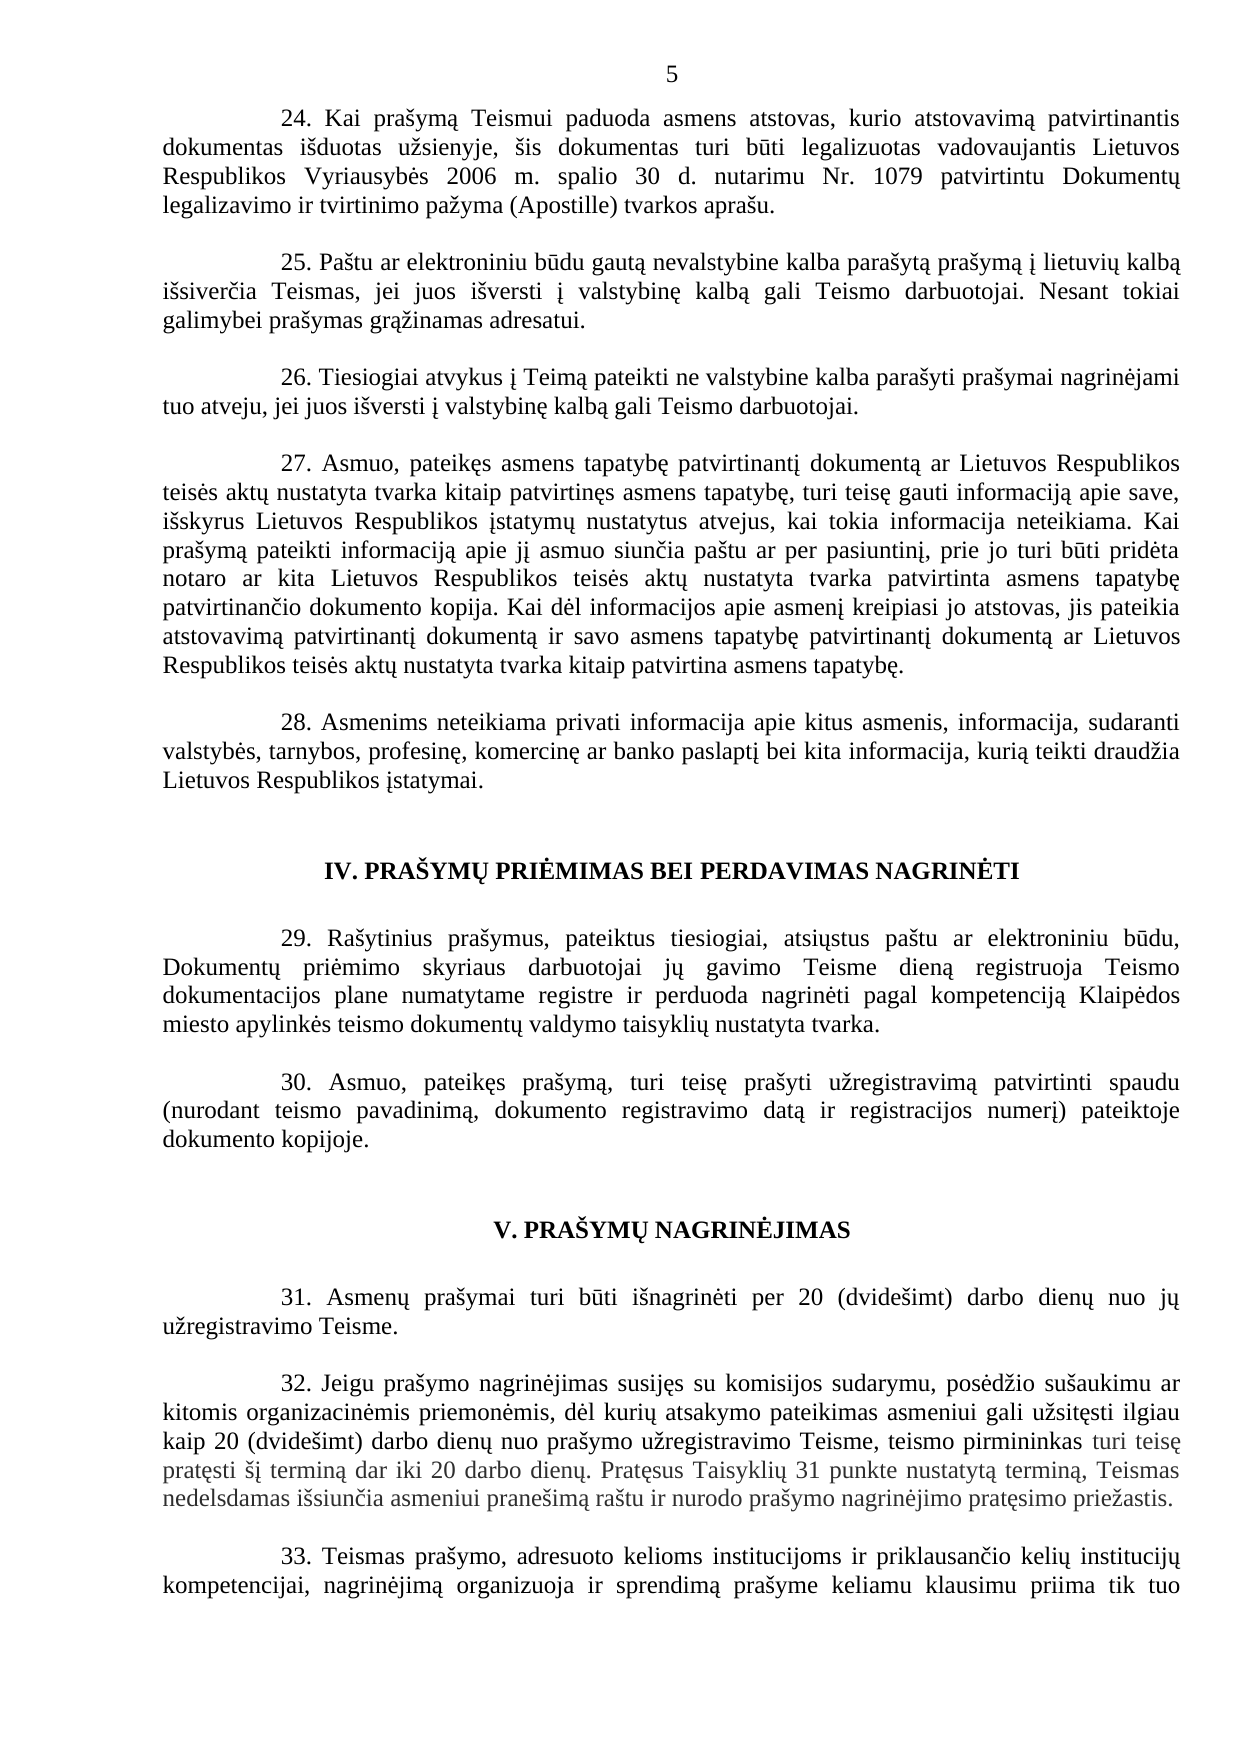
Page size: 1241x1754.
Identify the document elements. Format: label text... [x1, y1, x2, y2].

text 30. Asmuo, pateikęs prašymą, turi teisę prašyti užregistravimą patvirtinti spaudu (nurodant teismo pavadinimą, dokumento registravimo datą ir registracijos numerį) pateiktoje dokumento kopijoje. [162, 1067, 1181, 1153]
text 28. Asmenims neteikiama privati informacija apie kitus asmenis, informacija, sudaranti valstybės, tarnybos, profesinę, komercinę ar banko paslaptį bei kita informacija, kurią teikti draudžia Lietuvos Respublikos įstatymai. [162, 707, 1181, 793]
text 24. Kai prašymą Teismui paduoda asmens atstovas, kurio atstovavimą patvirtinantis dokumentas išduotas užsienyje, šis dokumentas turi būti legalizuotas vadovaujantis Lietuvos Respublikos Vyriausybės 2006 m. spalio 30 d. nutarimu Nr. 1079 patvirtintu Dokumentų legalizavimo ir tvirtinimo pažyma (Apostille) tvarkos aprašu. [162, 103, 1181, 218]
text 32. Jeigu prašymo nagrinėjimas susijęs su komisijos sudarymu, posėdžio sušaukimu ar kitomis organizacinėmis priemonėmis, dėl kurių atsakymo pateikimas asmeniui gali užsitęsti ilgiau kaip 20 (dvidešimt) darbo dienų nuo prašymo užregistravimo Teisme, teismo pirmininkas turi teisę pratęsti šį terminą dar iki 20 darbo dienų. Pratęsus Taisyklių 31 punkte nustatytą terminą, Teismas nedelsdamas išsiunčia asmeniui pranešimą raštu ir nurodo prašymo nagrinėjimo pratęsimo priežastis. [162, 1368, 1181, 1512]
text 26. Tiesiogiai atvykus į Teimą pateikti ne valstybine kalba parašyti prašymai nagrinėjami tuo atveju, jei juos išversti į valstybinę kalbą gali Teismo darbuotojai. [162, 362, 1181, 420]
text 27. Asmuo, pateikęs asmens tapatybę patvirtinantį dokumentą ar Lietuvos Respublikos teisės aktų nustatyta tvarka kitaip patvirtinęs asmens tapatybę, turi teisę gauti informaciją apie save, išskyrus Lietuvos Respublikos įstatymų nustatytus atvejus, kai tokia informacija neteikiama. Kai prašymą pateikti informaciją apie jį asmuo siunčia paštu ar per pasiuntinį, prie jo turi būti pridėta notaro ar kita Lietuvos Respublikos teisės aktų nustatyta tvarka patvirtinta asmens tapatybę patvirtinančio dokumento kopija. Kai dėl informacijos apie asmenį kreipiasi jo atstovas, jis pateikia atstovavimą patvirtinantį dokumentą ir savo asmens tapatybę patvirtinantį dokumentą ar Lietuvos Respublikos teisės aktų nustatyta tvarka kitaip patvirtina asmens tapatybę. [162, 448, 1181, 678]
text IV. PRAŠYMŲ PRIĖMIMAS BEI PERDAVIMAS NAGRINĖTI [162, 856, 1181, 884]
text 25. Paštu ar elektroniniu būdu gautą nevalstybine kalba parašytą prašymą į lietuvių kalbą išsiverčia Teismas, jei juos išversti į valstybinę kalbą gali Teismo darbuotojai. Nesant tokiai galimybei prašymas grąžinamas adresatui. [162, 247, 1181, 333]
text 33. Teismas prašymo, adresuoto kelioms institucijoms ir priklausančio kelių institucijų kompetencijai, nagrinėjimą organizuoja ir sprendimą prašyme keliamu klausimu priima tik tuo [162, 1541, 1181, 1598]
text 31. Asmenų prašymai turi būti išnagrinėti per 20 (dvidešimt) darbo dienų nuo jų užregistravimo Teisme. [162, 1282, 1181, 1340]
text 29. Rašytinius prašymus, pateiktus tiesiogiai, atsiųstus paštu ar elektroniniu būdu, Dokumentų priėmimo skyriaus darbuotojai jų gavimo Teisme dieną registruoja Teismo dokumentacijos plane numatytame registre ir perduoda nagrinėti pagal kompetenciją Klaipėdos miesto apylinkės teismo dokumentų valdymo taisyklių nustatyta tvarka. [162, 923, 1181, 1038]
text V. PRAŠYMŲ NAGRINĖJIMAS [162, 1215, 1181, 1244]
